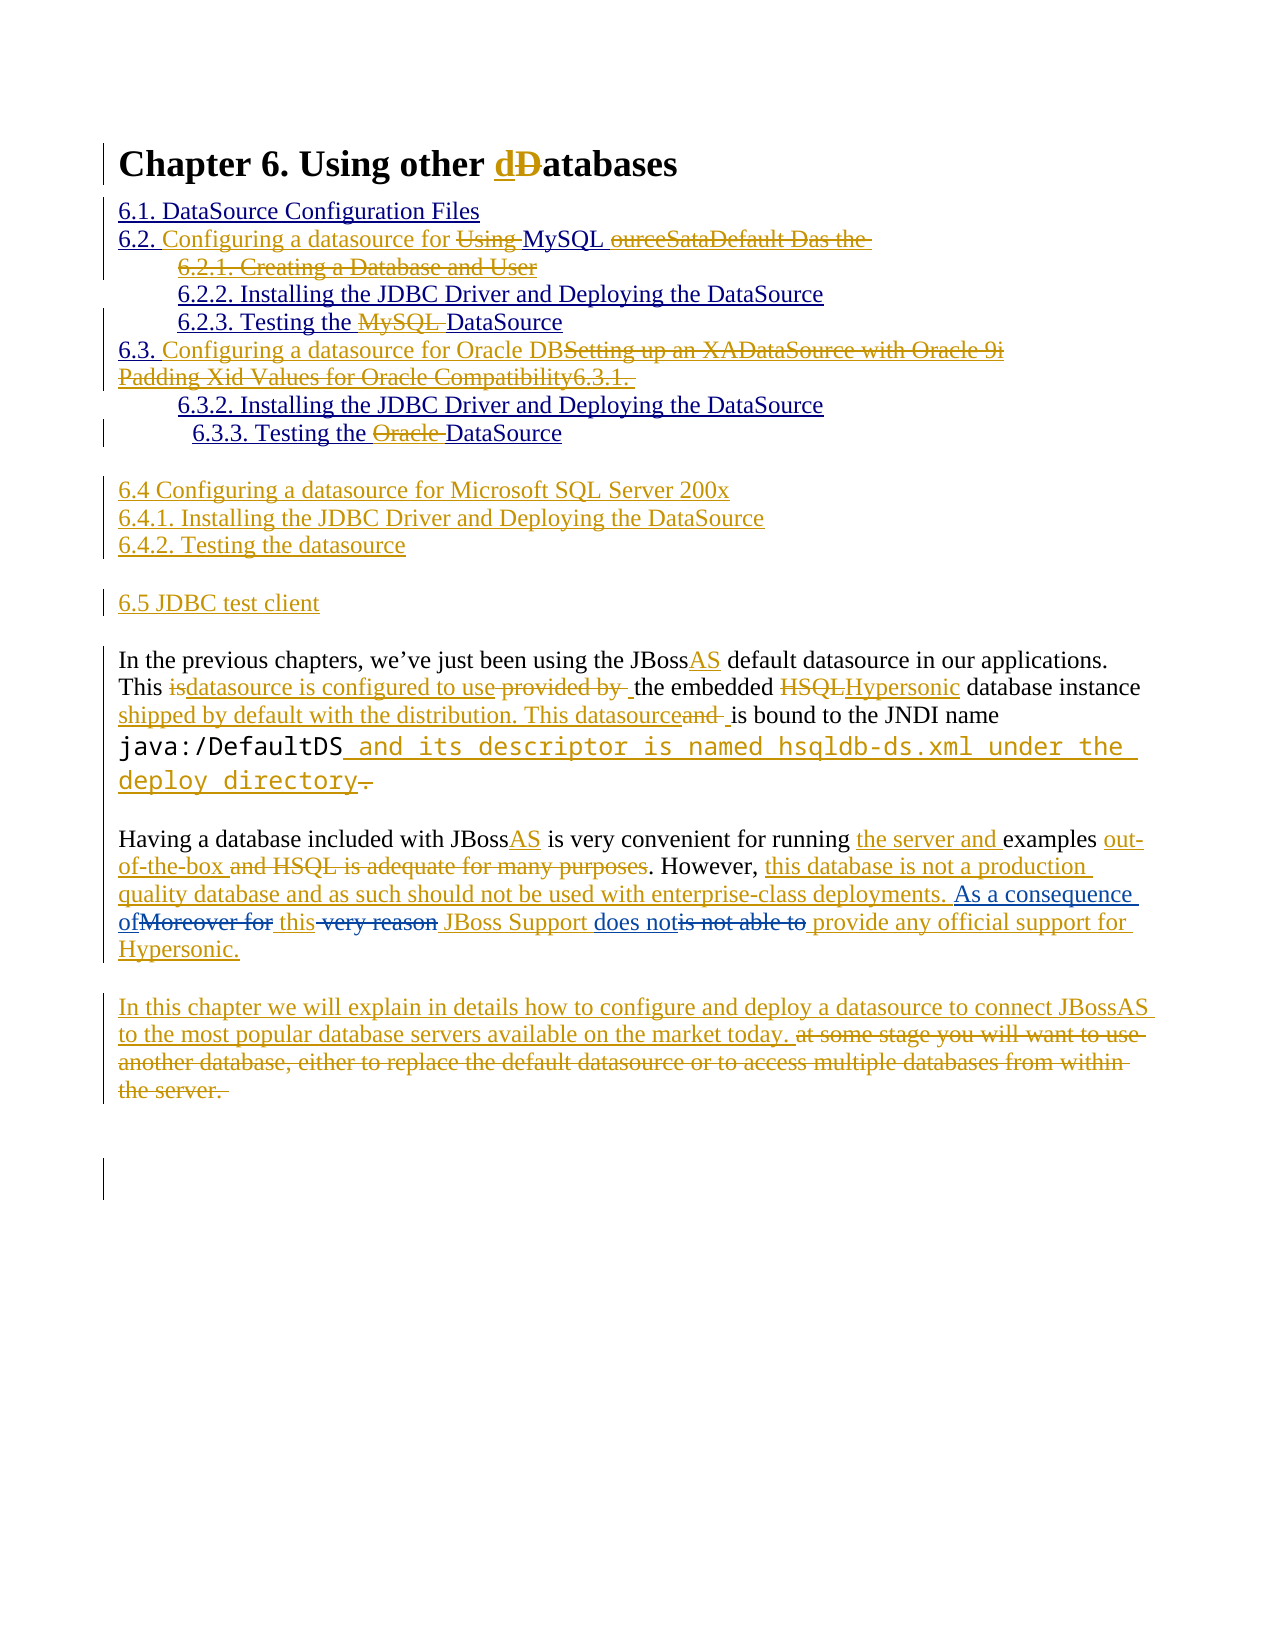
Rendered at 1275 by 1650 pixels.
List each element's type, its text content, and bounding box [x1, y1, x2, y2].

subtitle 6.3. Configuring a datasource for Oracle DB [118, 336, 1157, 363]
subtitle 6.3.2. Installing the JDBC Driver and Deploying the DataSource [177, 391, 1157, 419]
subtitle 6.2.3. Testing the DataSource [177, 308, 1157, 336]
subtitle 6.3.3. Testing the DataSource [192, 419, 1157, 447]
subtitle 6.2.2. Installing the JDBC Driver and Deploying the DataSource [177, 280, 1157, 308]
list 6.5 JDBC test clientIn the previous chapters, we’ve just been using the JBossAS default datasource in our applications. This datasource is configured to use the embedded Hypersonic database instance shipped by default with the distribution. This datasource is bound to the JNDI name java:/DefaultDS and its descriptor is named hsqldb-ds.xml under the deploy directory Having a database included with JBossAS is very convenient for running the server and examples out-of-the-box . However, this database is not a production quality database and as such should not be used with enterprise-class deployments. As a consequence of this JBoss Support does not provide any official support for Hypersonic. [118, 589, 1157, 616]
list 6.4 Configuring a datasource for Microsoft SQL Server 200x 6.4.1. Installing the JDBC Driver and Deploying the DataSource 6.4.2. Testing the datasource [118, 476, 1157, 559]
text In this chapter we will explain in details how to configure and deploy a datasource to connect JBossAS to the most popular database servers available on the market today. [118, 993, 1157, 1104]
subtitle Chapter 6. Using other databases [118, 143, 1157, 185]
subtitle 6.1. DataSource Configuration Files6.2. Configuring a datasource for MySQL [118, 197, 1157, 253]
